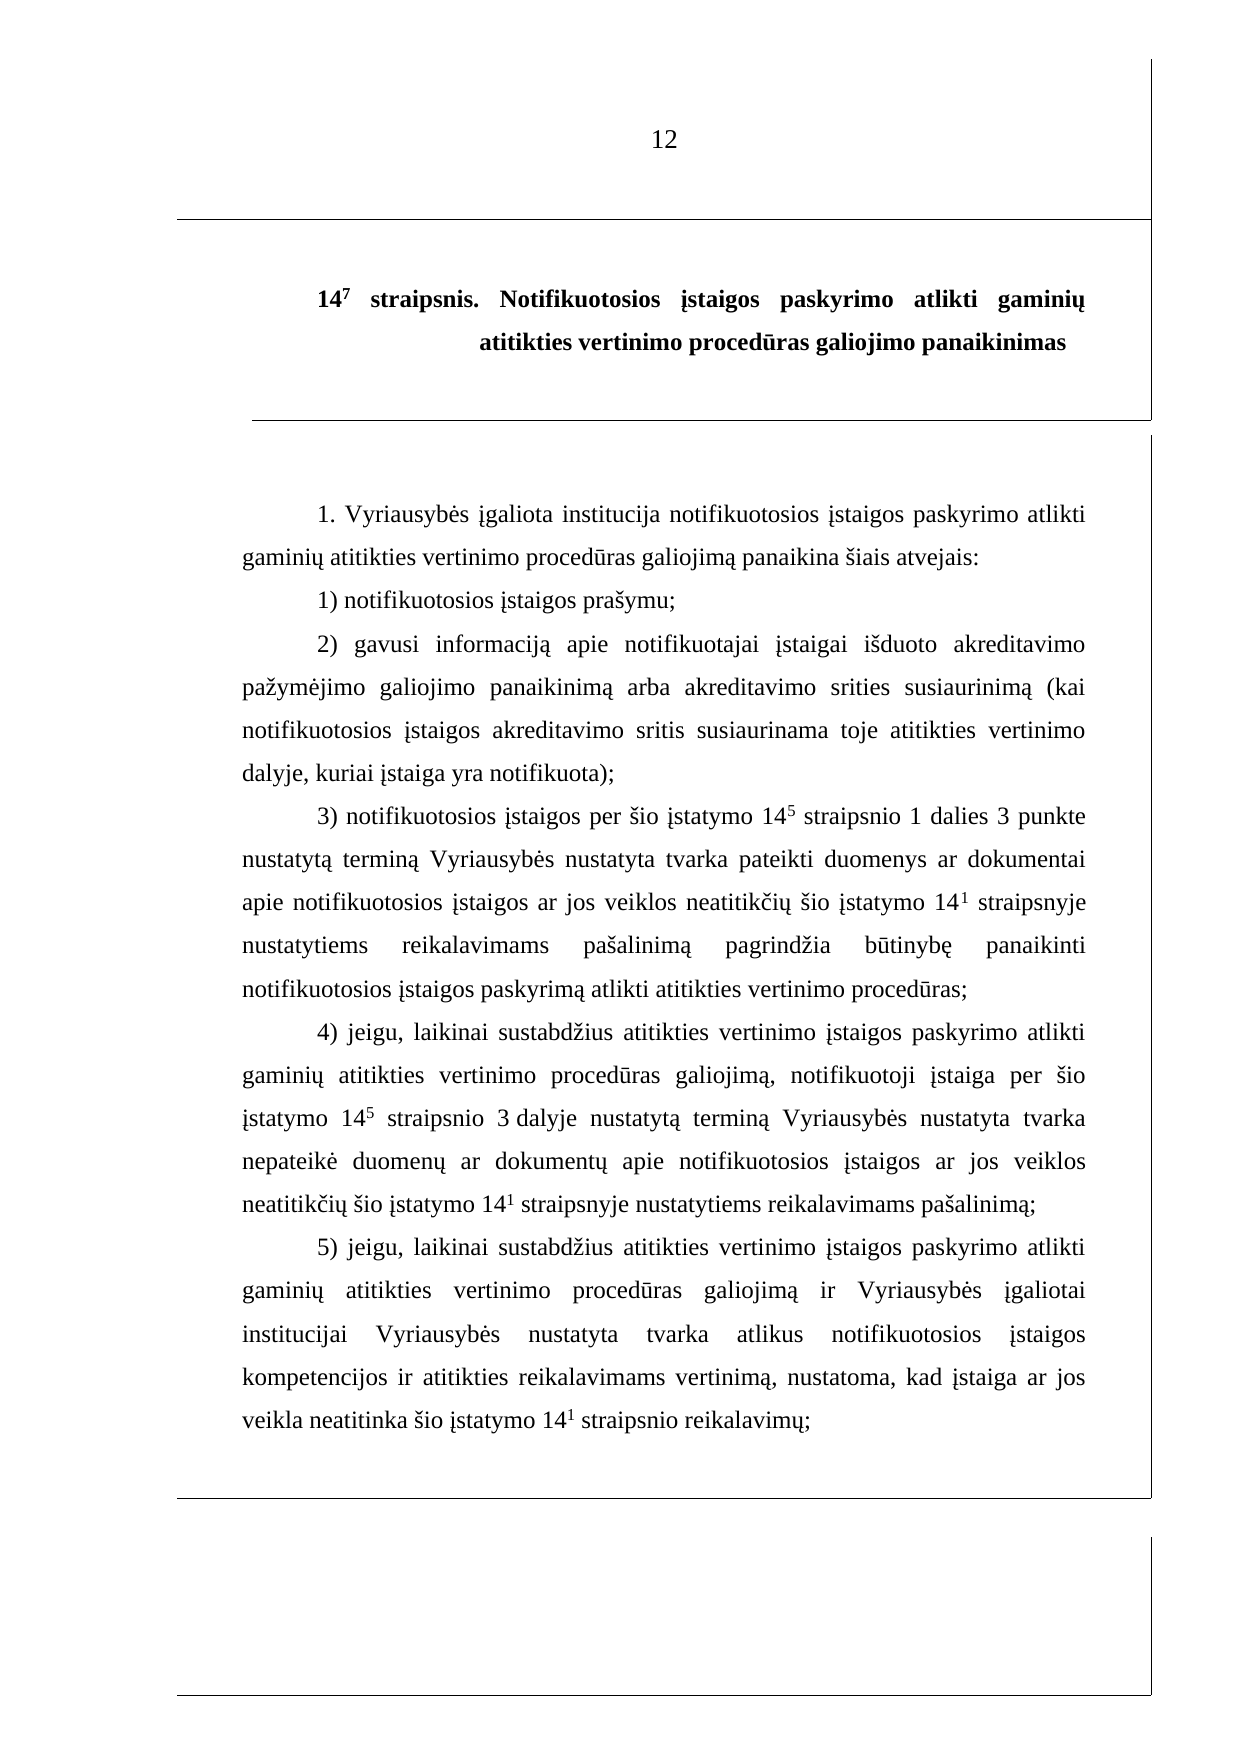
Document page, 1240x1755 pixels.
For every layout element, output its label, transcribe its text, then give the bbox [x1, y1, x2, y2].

text 4) jeigu, laikinai sustabdžius atitikties vertinimo įstaigos paskyrimo atlikti gaminių atitikties vertinimo procedūras galiojimą, notifikuotoji įstaiga per šio įstatymo 145 straipsnio 3 dalyje nustatytą terminą Vyriausybės nustatyta tvarka nepateikė duomenų ar dokumentų apie notifikuotosios įstaigos ar jos veiklos neatitikčių šio įstatymo 141 straipsnyje nustatytiems reikalavimams pašalinimą; [177, 952, 1151, 1168]
text 2) gavusi informaciją apie notifikuotajai įstaigai išduoto akreditavimo pažymėjimo galiojimo panaikinimą arba akreditavimo srities susiaurinimą (kai notifikuotosios įstaigos akreditavimo sritis susiaurinama toje atitikties vertinimo dalyje, kuriai įstaiga yra notifikuota); [177, 564, 1151, 737]
text 147 straipsnis. Notifikuotosios įstaigos paskyrimo atlikti gaminių atitikties vertinimo procedūras galiojimo panaikinimas [252, 219, 1151, 420]
text 1. Vyriausybės įgaliota institucija notifikuotosios įstaigos paskyrimo atlikti gaminių atitikties vertinimo procedūras galiojimą panaikina šiais atvejais: [177, 435, 1151, 521]
text 5) jeigu, laikinai sustabdžius atitikties vertinimo įstaigos paskyrimo atlikti gaminių atitikties vertinimo procedūras galiojimą ir Vyriausybės įgaliotai institucijai Vyriausybės nustatyta tvarka atlikus notifikuotosios įstaigos kompetencijos ir atitikties reikalavimams vertinimą, nustatoma, kad įstaiga ar jos veikla neatitinka šio įstatymo 141 straipsnio reikalavimų; [177, 1168, 1151, 1498]
text 1) notifikuotosios įstaigos prašymu; [177, 521, 1151, 564]
text 3) notifikuotosios įstaigos per šio įstatymo 145 straipsnio 1 dalies 3 punkte nustatytą terminą Vyriausybės nustatyta tvarka pateikti duomenys ar dokumentai apie notifikuotosios įstaigos ar jos veiklos neatitikčių šio įstatymo 141 straipsnyje nustatytiems reikalavimams pašalinimą pagrindžia būtinybę panaikinti notifikuotosios įstaigos paskyrimą atlikti atitikties vertinimo procedūras; [177, 737, 1151, 952]
